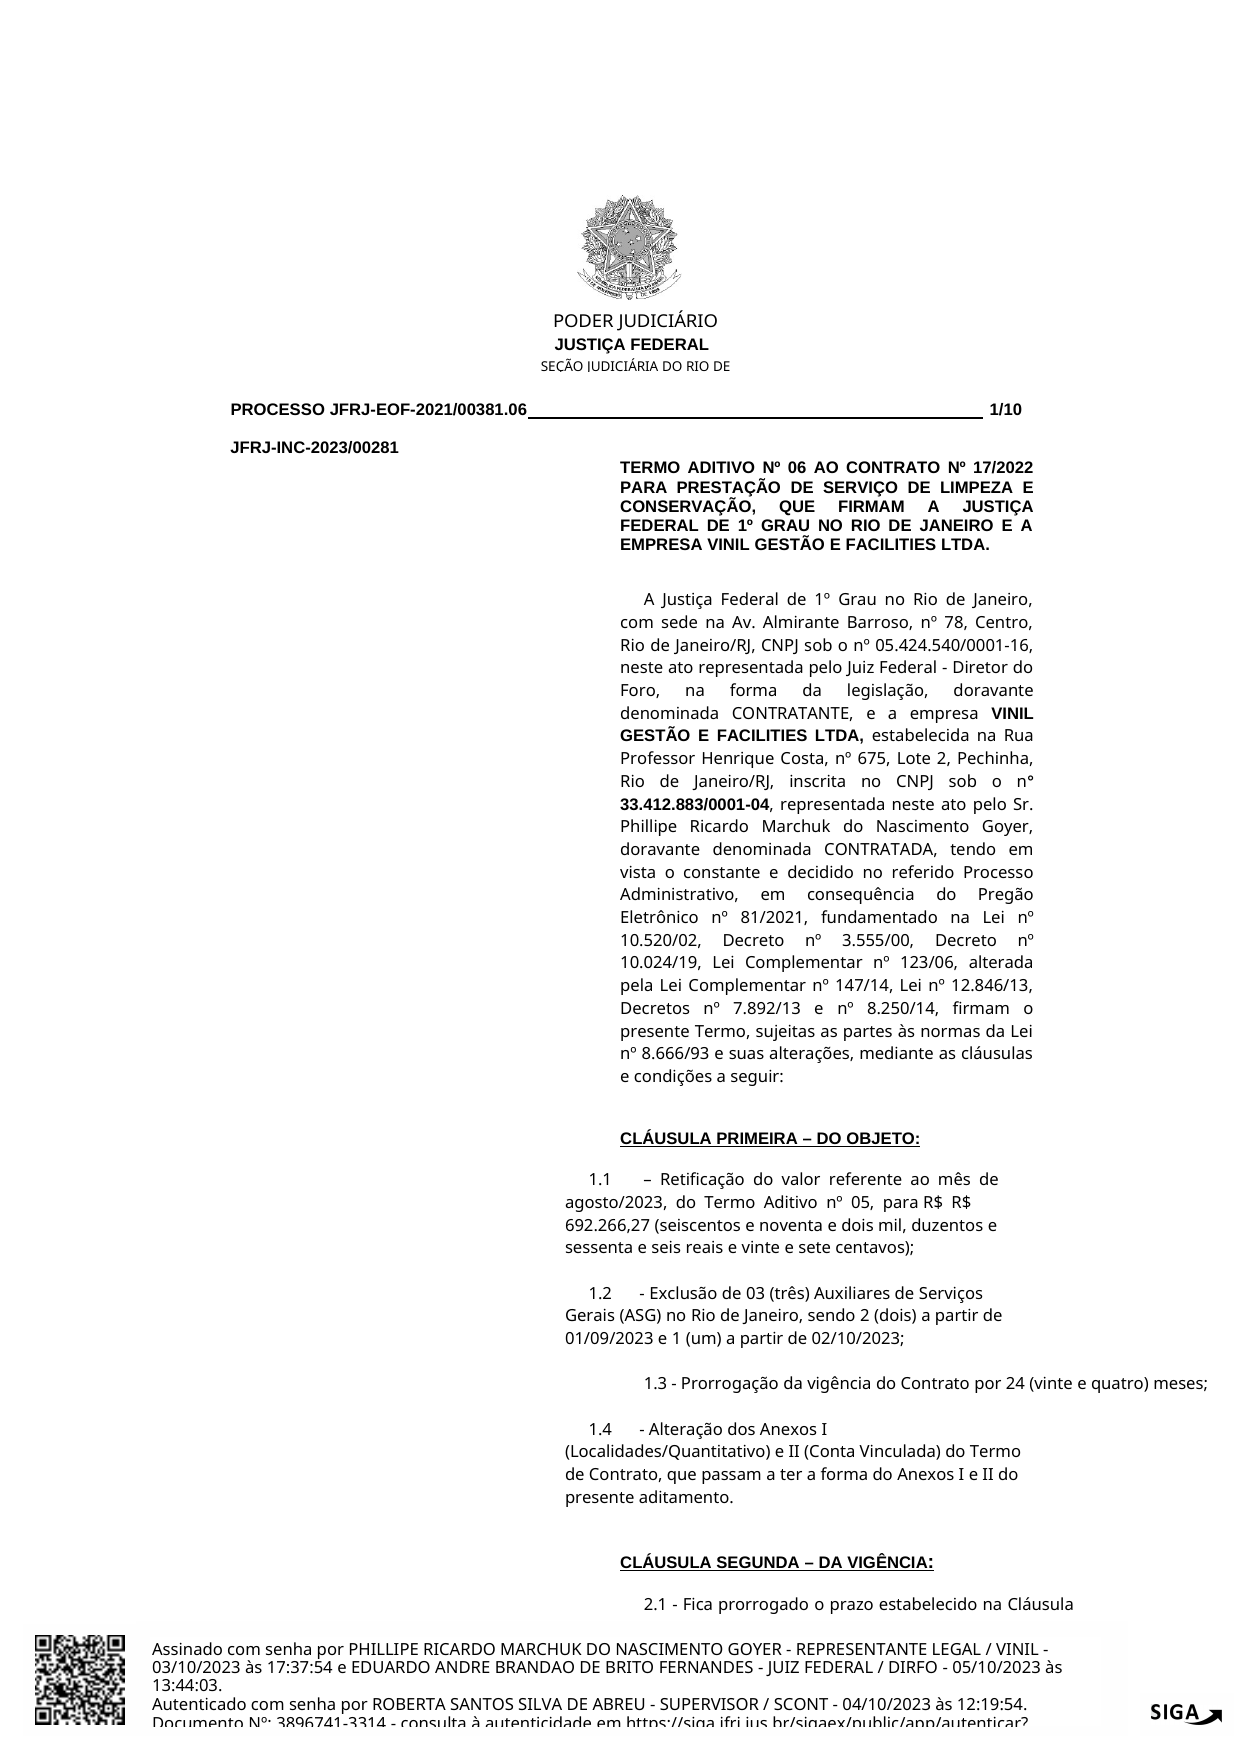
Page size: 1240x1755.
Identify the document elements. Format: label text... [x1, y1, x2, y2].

list - Exclusão de 03 (três) Auxiliares de Serviços Gerais (ASG) no Rio de Janeiro, sendo 2 (dois) a partir de 01/09/2023 e 1 (um) a partir de 02/10/2023; [565, 1281, 1033, 1349]
subtitle CLÁUSULA SEGUNDA – DA VIGÊNCIA: [620, 1550, 1239, 1573]
subtitle JFRJ-INC-2023/00281 [230, 438, 403, 457]
list - Prorrogação da vigência do Contrato por 24 (vinte e quatro) meses; [643, 1372, 1239, 1394]
list - Alteração dos Anexos I (Localidades/Quantitativo) e II (Conta Vinculada) do Termo de Contrato, que passam a ter a forma do Anexos I e II do presente aditamento. [565, 1417, 1032, 1508]
subtitle CLÁUSULA PRIMEIRA – DO OBJETO: [620, 1129, 1239, 1148]
text 2.1 - Fica prorrogado o prazo estabelecido na Cláusula [620, 1592, 1111, 1615]
text TERMO ADITIVO Nº 06 AO CONTRATO Nº 17/2022 PARA PRESTAÇÃO DE SERVIÇO DE LIMPEZA E CONSERVAÇÃO, QUE FIRMAM A JUSTIÇA FEDERAL DE 1º GRAU NO RIO DE JANEIRO E A EMPRESA VINIL GESTÃO E FACILITIES LTDA. [620, 458, 1033, 554]
list – Retificação do valor referente ao mês de agosto/2023, do Termo Aditivo nº 05, para R$ R$ 692.266,27 (seiscentos e noventa e dois mil, duzentos e sessenta e seis reais e vinte e sete centavos); [565, 1168, 1033, 1258]
text A Justiça Federal de 1º Grau no Rio de Janeiro, com sede na Av. Almirante Barroso, nº 78, Centro, Rio de Janeiro/RJ, CNPJ sob o nº 05.424.540/0001-16, neste ato representada pelo Juiz Federal - Diretor do Foro, na forma da legislação, doravante denominada CONTRATANTE, e a empresa VINIL GESTÃO E FACILITIES LTDA, estabelecida na Rua Professor Henrique Costa, nº 675, Lote 2, Pechinha, Rio de Janeiro/RJ, inscrita no CNPJ sob o n° 33.412.883/0001-04, representada neste ato pelo Sr. Phillipe Ricardo Marchuk do Nascimento Goyer, doravante denominada CONTRATADA, tendo em vista o constante e decidido no referido Processo Administrativo, em consequência do Pregão Eletrônico nº 81/2021, fundamentado na Lei nº 10.520/02, Decreto nº 3.555/00, Decreto nº 10.024/19, Lei Complementar nº 123/06, alterada pela Lei Complementar nº 147/14, Lei nº 12.846/13, Decretos nº 7.892/13 e nº 8.250/14, firmam o presente Termo, sujeitas as partes às normas da Lei nº 8.666/93 e suas alterações, mediante as cláusulas e condições a seguir: [620, 588, 1034, 1087]
